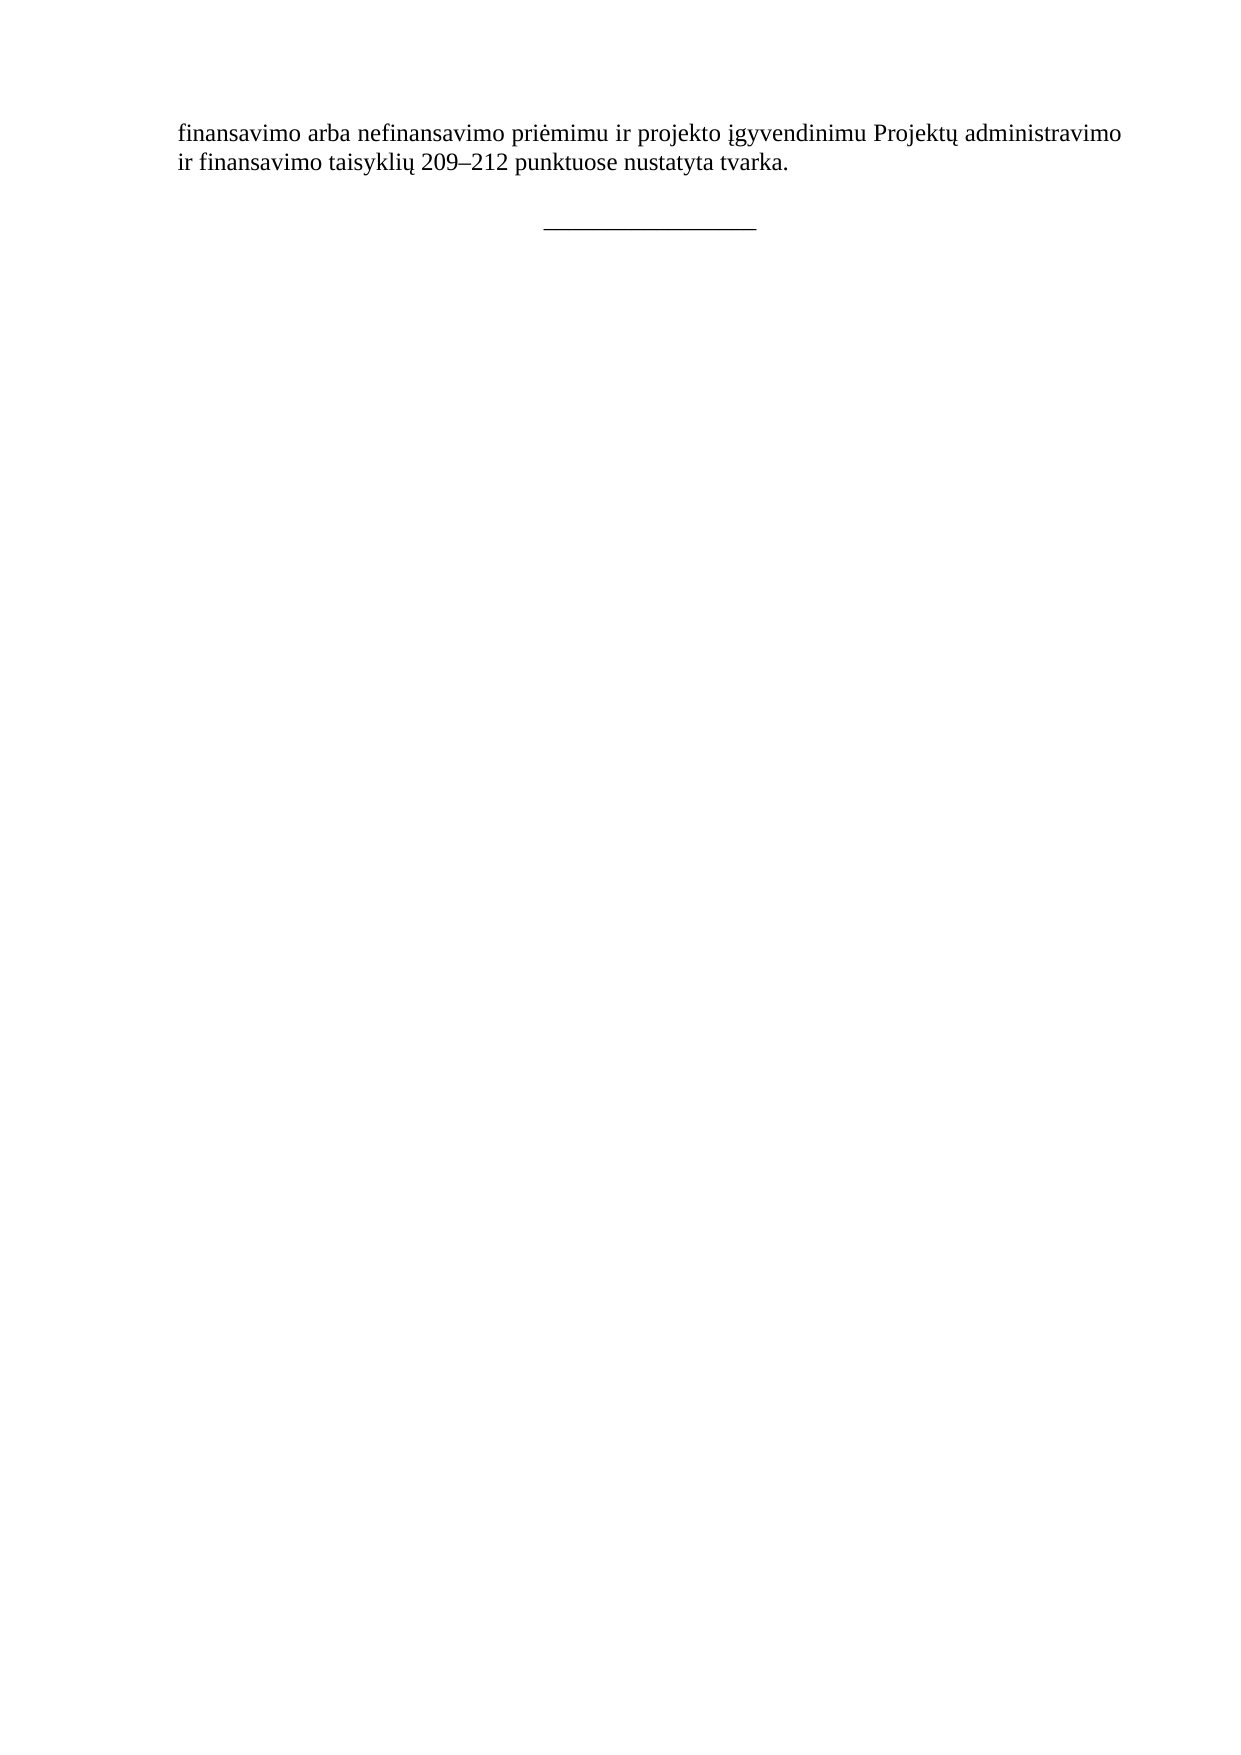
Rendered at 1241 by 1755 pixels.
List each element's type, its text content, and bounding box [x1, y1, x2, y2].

text _________________ [177, 204, 1122, 233]
text finansavimo arba nefinansavimo priėmimu ir projekto įgyvendinimu Projektų administravimo ir finansavimo taisyklių 209–212 punktuose nustatyta tvarka. [177, 118, 1122, 176]
